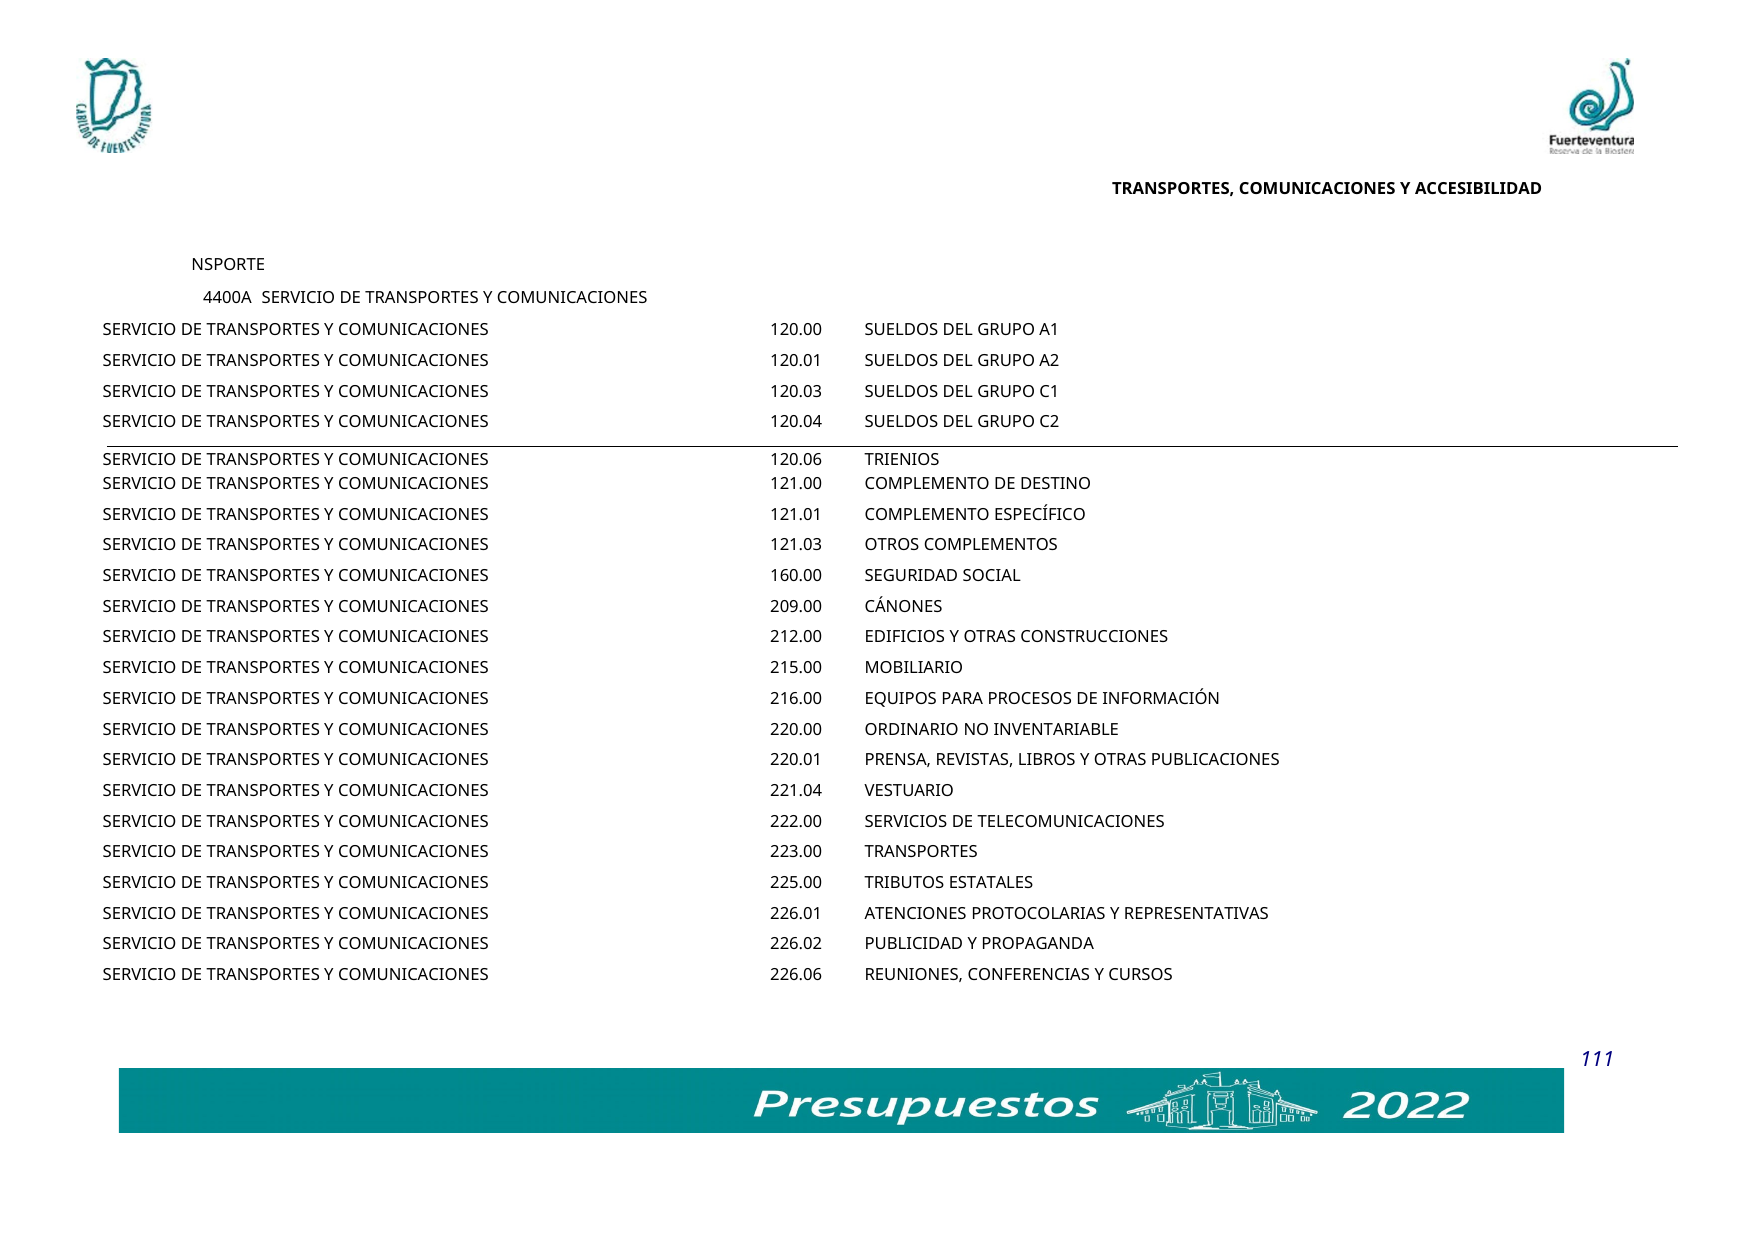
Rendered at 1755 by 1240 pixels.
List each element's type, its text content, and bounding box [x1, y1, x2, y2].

table_cell 226.02 [650, 928, 847, 959]
table_cell SERVICIOS DE TELECOMUNICACIONES [847, 805, 1262, 836]
table_cell SERVICIO DE TRANSPORTES Y COMUNICACIONES [97, 867, 650, 897]
table_cell EQUIPOS PARA PROCESOS DE INFORMACIÓN [847, 682, 1262, 713]
table_cell 222.00 [650, 805, 847, 836]
table_cell SERVICIO DE TRANSPORTES Y COMUNICACIONES [97, 468, 650, 498]
table_cell 226.06 [650, 959, 847, 993]
table_cell 121.00 [650, 468, 847, 498]
table_cell 120.03 [650, 375, 847, 406]
table_cell COMPLEMENTO ESPECÍFICO [847, 498, 1262, 529]
text 4400A SERVICIO DE TRANSPORTES Y COMUNICACIONES [203, 286, 1008, 308]
table_cell SERVICIO DE TRANSPORTES Y COMUNICACIONES [97, 652, 650, 682]
table_cell 120.06 [650, 447, 847, 467]
table_cell 120.04 [650, 406, 847, 437]
table_cell REUNIONES, CONFERENCIAS Y CURSOS [847, 959, 1262, 993]
table_cell ORDINARIO NO INVENTARIABLE [847, 713, 1262, 744]
table_cell SERVICIO DE TRANSPORTES Y COMUNICACIONES [97, 406, 650, 437]
table_cell SERVICIO DE TRANSPORTES Y COMUNICACIONES [97, 897, 650, 928]
table_cell SERVICIO DE TRANSPORTES Y COMUNICACIONES [97, 775, 650, 805]
table_cell MOBILIARIO [847, 652, 1262, 682]
table_cell SERVICIO DE TRANSPORTES Y COMUNICACIONES [97, 621, 650, 652]
table_cell 216.00 [650, 682, 847, 713]
table_cell SUELDOS DEL GRUPO C1 [847, 375, 1262, 406]
table_cell [650, 437, 847, 446]
table_cell SERVICIO DE TRANSPORTES Y COMUNICACIONES [97, 928, 650, 959]
table_cell 223.00 [650, 836, 847, 867]
table_cell SERVICIO DE TRANSPORTES Y COMUNICACIONES [97, 375, 650, 406]
table_cell [847, 437, 1262, 446]
table_header SERVICIO DE TRANSPORTES Y COMUNICACIONES [97, 312, 650, 344]
table_cell 121.03 [650, 529, 847, 559]
table_cell TRIBUTOS ESTATALES [847, 867, 1262, 897]
table_cell SERVICIO DE TRANSPORTES Y COMUNICACIONES [97, 559, 650, 590]
table_cell SERVICIO DE TRANSPORTES Y COMUNICACIONES [97, 959, 650, 993]
table_cell VESTUARIO [847, 775, 1262, 805]
table_cell 120.01 [650, 345, 847, 375]
table_cell 220.00 [650, 713, 847, 744]
table_cell SERVICIO DE TRANSPORTES Y COMUNICACIONES [97, 836, 650, 867]
table_cell SERVICIO DE TRANSPORTES Y COMUNICACIONES [97, 498, 650, 529]
table_cell TRANSPORTES [847, 836, 1262, 867]
table_cell SUELDOS DEL GRUPO C2 [847, 406, 1262, 437]
table_cell OTROS COMPLEMENTOS [847, 529, 1262, 559]
table_cell SERVICIO DE TRANSPORTES Y COMUNICACIONES [97, 437, 650, 467]
table_header SUELDOS DEL GRUPO A1 [847, 312, 1262, 344]
table_cell SERVICIO DE TRANSPORTES Y COMUNICACIONES [97, 590, 650, 621]
table_cell SEGURIDAD SOCIAL [847, 559, 1262, 590]
table_cell ATENCIONES PROTOCOLARIAS Y REPRESENTATIVAS [847, 897, 1262, 928]
table_cell SERVICIO DE TRANSPORTES Y COMUNICACIONES [97, 744, 650, 774]
table_cell PUBLICIDAD Y PROPAGANDA [847, 928, 1262, 959]
table_cell COMPLEMENTO DE DESTINO [847, 468, 1262, 498]
table_cell SERVICIO DE TRANSPORTES Y COMUNICACIONES [97, 345, 650, 375]
table_cell 121.01 [650, 498, 847, 529]
text NSPORTE [191, 252, 1008, 275]
table_cell 209.00 [650, 590, 847, 621]
table_cell SERVICIO DE TRANSPORTES Y COMUNICACIONES [97, 682, 650, 713]
table_cell 212.00 [650, 621, 847, 652]
table_cell 225.00 [650, 867, 847, 897]
table_cell 215.00 [650, 652, 847, 682]
table_cell EDIFICIOS Y OTRAS CONSTRUCCIONES [847, 621, 1262, 652]
table_cell SERVICIO DE TRANSPORTES Y COMUNICACIONES [97, 529, 650, 559]
table_header 120.00 [650, 312, 847, 344]
table_cell SUELDOS DEL GRUPO A2 [847, 345, 1262, 375]
table_cell TRIENIOS [847, 447, 1262, 467]
table_cell SERVICIO DE TRANSPORTES Y COMUNICACIONES [97, 805, 650, 836]
table_cell PRENSA, REVISTAS, LIBROS Y OTRAS PUBLICACIONES [847, 744, 1262, 774]
table_cell CÁNONES [847, 590, 1262, 621]
table_cell 160.00 [650, 559, 847, 590]
table_cell 221.04 [650, 775, 847, 805]
table_cell 220.01 [650, 744, 847, 774]
table_cell 226.01 [650, 897, 847, 928]
table_cell SERVICIO DE TRANSPORTES Y COMUNICACIONES [97, 713, 650, 744]
